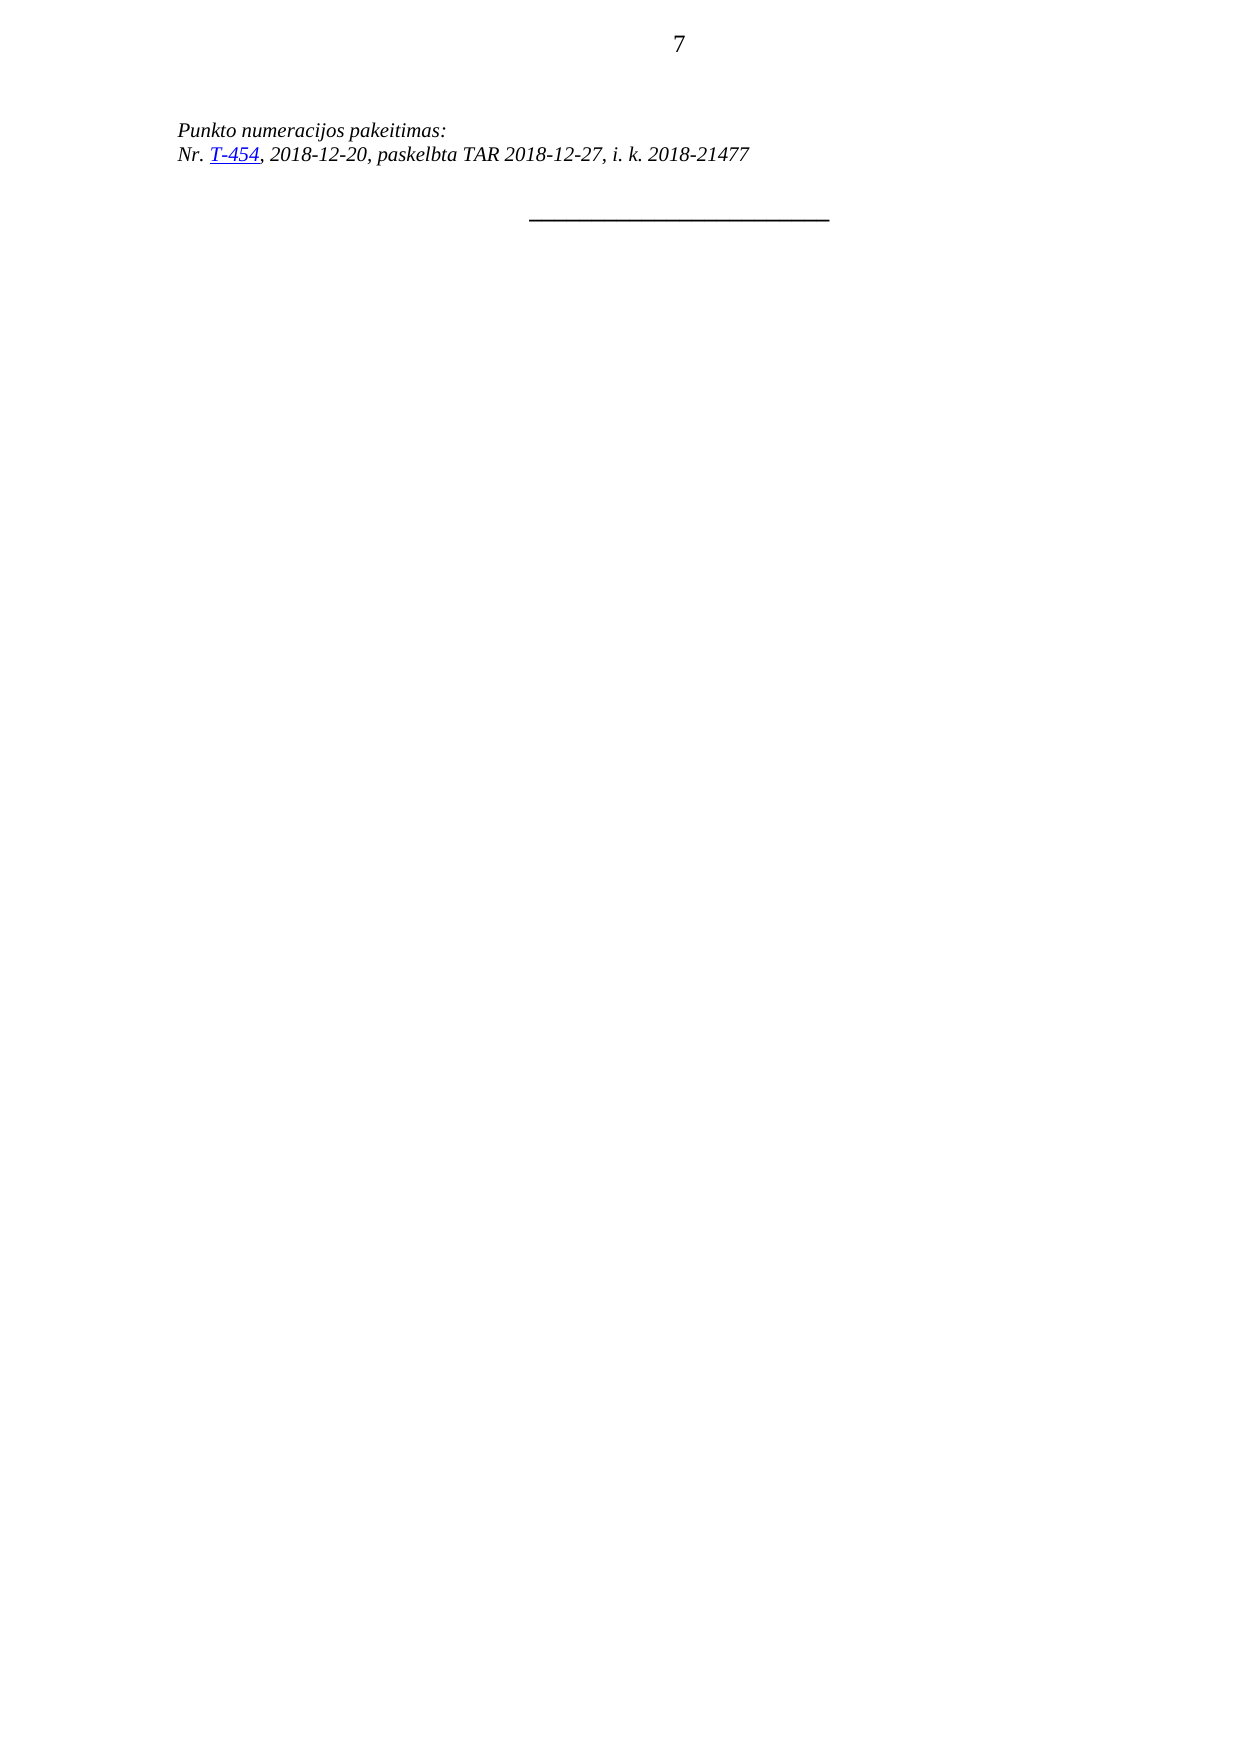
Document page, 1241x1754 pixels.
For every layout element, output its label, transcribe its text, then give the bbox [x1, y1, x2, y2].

text ________________________ [177, 195, 1181, 224]
text Punkto numeracijos pakeitimas: [177, 118, 1181, 142]
text Nr. T-454, 2018-12-20, paskelbta TAR 2018-12-27, i. k. 2018-21477 [177, 142, 1181, 166]
